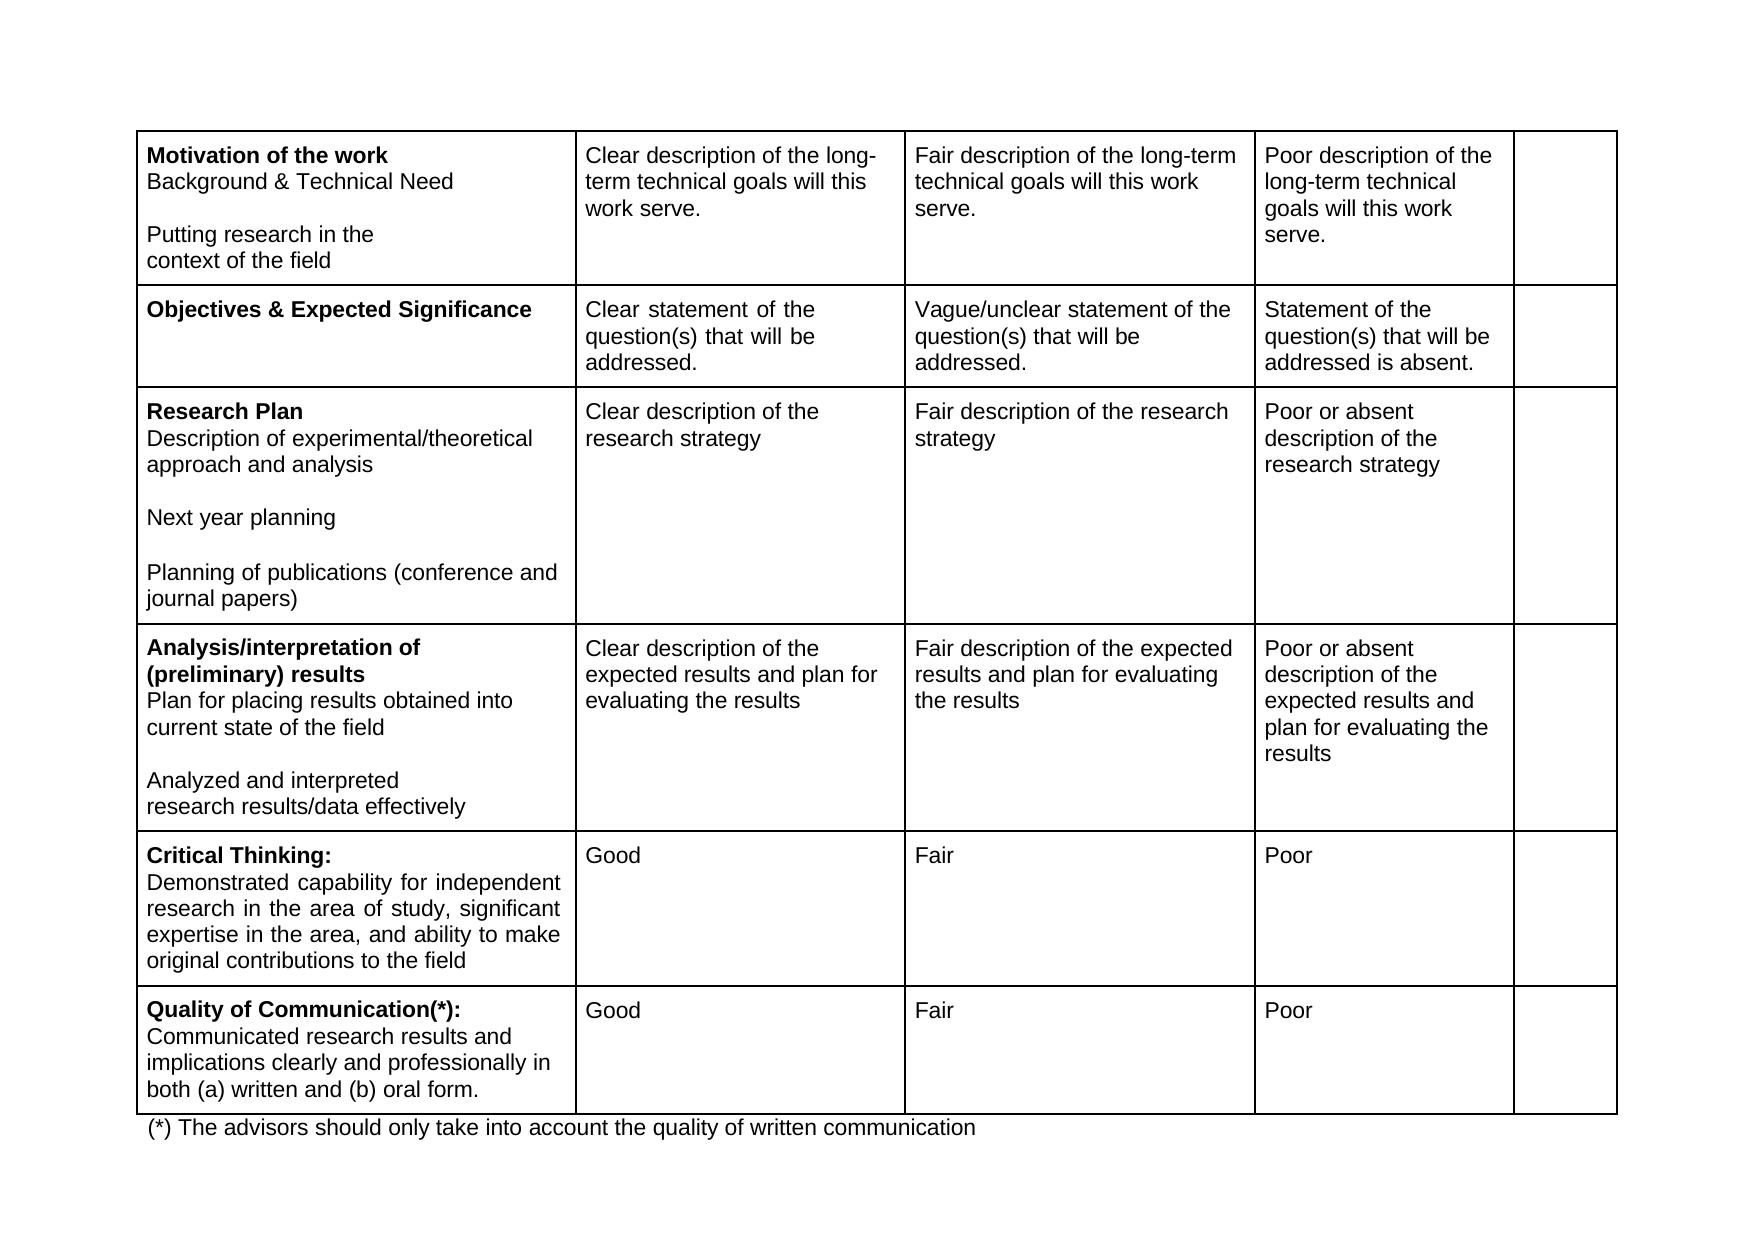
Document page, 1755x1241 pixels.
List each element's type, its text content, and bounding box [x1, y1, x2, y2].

table_cell [1515, 987, 1616, 1113]
table_cell Poor [1256, 832, 1513, 984]
table_cell [1515, 832, 1616, 984]
table_header Clear description of the long- term technical goals will this work serve. [577, 132, 904, 284]
table_cell Objectives & Expected Significance [138, 286, 575, 386]
table_header Fair description of the long-term technical goals will this work serve. [906, 132, 1254, 284]
table_cell Good [577, 832, 904, 984]
table_cell [1515, 286, 1616, 386]
table_cell Clear statement of the question(s) that will be addressed. [577, 286, 904, 386]
table_cell Fair [906, 987, 1254, 1113]
table_header [1515, 132, 1616, 284]
table_cell Quality of Communication(*): Communicated research results and implications clearly and professionally in both (a) written and (b) oral form. [138, 987, 575, 1113]
table_cell Poor or absent description of the expected results and plan for evaluating the results [1256, 625, 1513, 830]
table_cell Poor [1256, 987, 1513, 1113]
table_cell Good [577, 987, 904, 1113]
table_cell Clear description of the expected results and plan for evaluating the results [577, 625, 904, 830]
table_cell [1515, 388, 1616, 622]
table_header Motivation of the work Background & Technical Need Putting research in the context of the field [138, 132, 575, 284]
table_cell Vague/unclear statement of the question(s) that will be addressed. [906, 286, 1254, 386]
subtitle (*) The advisors should only take into account the quality of written communication [147, 1115, 1629, 1141]
table_cell Clear description of the research strategy [577, 388, 904, 622]
table_header Poor description of the long-term technical goals will this work serve. [1256, 132, 1513, 284]
table_cell [1515, 625, 1616, 830]
table_cell Critical Thinking: Demonstrated capability for independent research in the area of study, significant expertise in the area, and ability to make original contributions to the field [138, 832, 575, 984]
table_cell Fair description of the expected results and plan for evaluating the results [906, 625, 1254, 830]
table_cell Statement of the question(s) that will be addressed is absent. [1256, 286, 1513, 386]
table_cell Poor or absent description of the research strategy [1256, 388, 1513, 622]
table_cell Fair [906, 832, 1254, 984]
table_cell Research Plan Description of experimental/theoretical approach and analysis Next year planning Planning of publications (conference and journal papers) [138, 388, 575, 622]
table_cell Analysis/interpretation of (preliminary) results Plan for placing results obtained into current state of the field Analyzed and interpreted research results/data effectively [138, 625, 575, 830]
table_cell Fair description of the research strategy [906, 388, 1254, 622]
